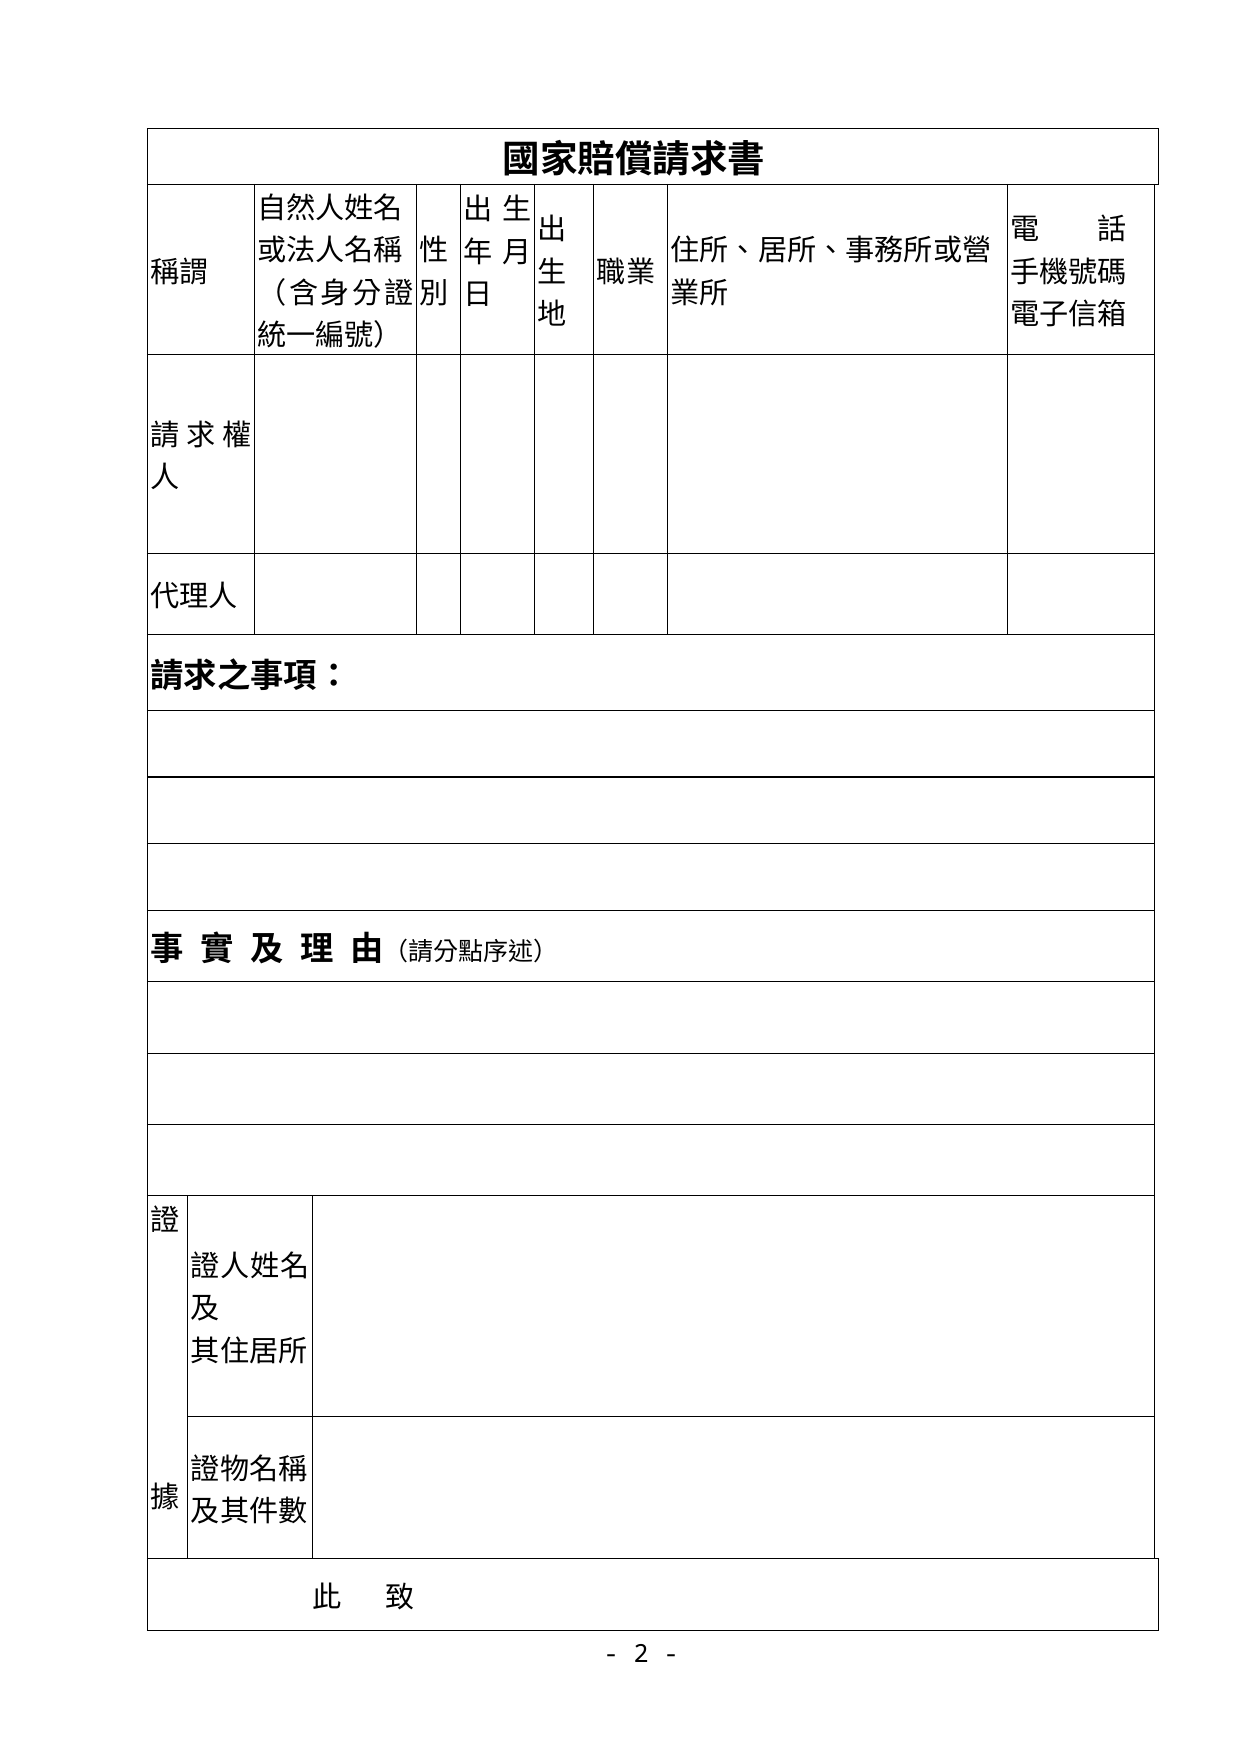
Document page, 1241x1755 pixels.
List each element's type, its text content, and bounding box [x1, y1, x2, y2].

table_cell [594, 355, 667, 553]
table_cell 請求之事項： [148, 635, 1154, 710]
table_cell [417, 554, 460, 634]
table_cell 證物名稱及其件數 [188, 1417, 312, 1558]
table_cell 性別 [417, 185, 460, 354]
table_cell 出生年月日 [461, 185, 534, 354]
table_cell [1008, 554, 1154, 634]
table_cell 電 話 手機號碼 電子信箱 [1008, 185, 1154, 354]
table_cell [148, 844, 1154, 910]
table_cell [255, 355, 416, 553]
table_cell [313, 1417, 1154, 1558]
table_cell 證人姓名及 其住居所 [188, 1196, 312, 1416]
table_cell 稱謂 [148, 185, 254, 354]
table_cell [417, 355, 460, 553]
table_cell [148, 778, 1154, 843]
table_header 國家賠償請求書 [148, 129, 1158, 184]
table_cell 此 致 [148, 1559, 1158, 1629]
table_cell 請求權人 [148, 355, 254, 553]
table_cell [535, 554, 593, 634]
table_cell [535, 355, 593, 553]
table_cell [255, 554, 416, 634]
table_cell 出生地 [535, 185, 593, 354]
table_cell 自然人姓名 或法人名稱 （含身分證統一編號） [255, 185, 416, 354]
table_cell 住所、居所、事務所或營業所 [668, 185, 1007, 354]
table_cell [1008, 355, 1154, 553]
table_cell [594, 554, 667, 634]
table_cell 代理人 [148, 554, 254, 634]
table_cell [148, 1054, 1154, 1124]
table_cell [668, 355, 1007, 553]
table_cell 證 據 [148, 1196, 187, 1558]
table_cell [148, 1125, 1154, 1195]
table_cell 職業 [594, 185, 667, 354]
table_cell [148, 711, 1154, 776]
table_cell [461, 355, 534, 553]
table_cell [668, 554, 1007, 634]
table_cell [148, 982, 1154, 1052]
table_cell [313, 1196, 1154, 1416]
table_cell [461, 554, 534, 634]
table_cell 事 實 及 理 由（請分點序述） [148, 911, 1154, 981]
